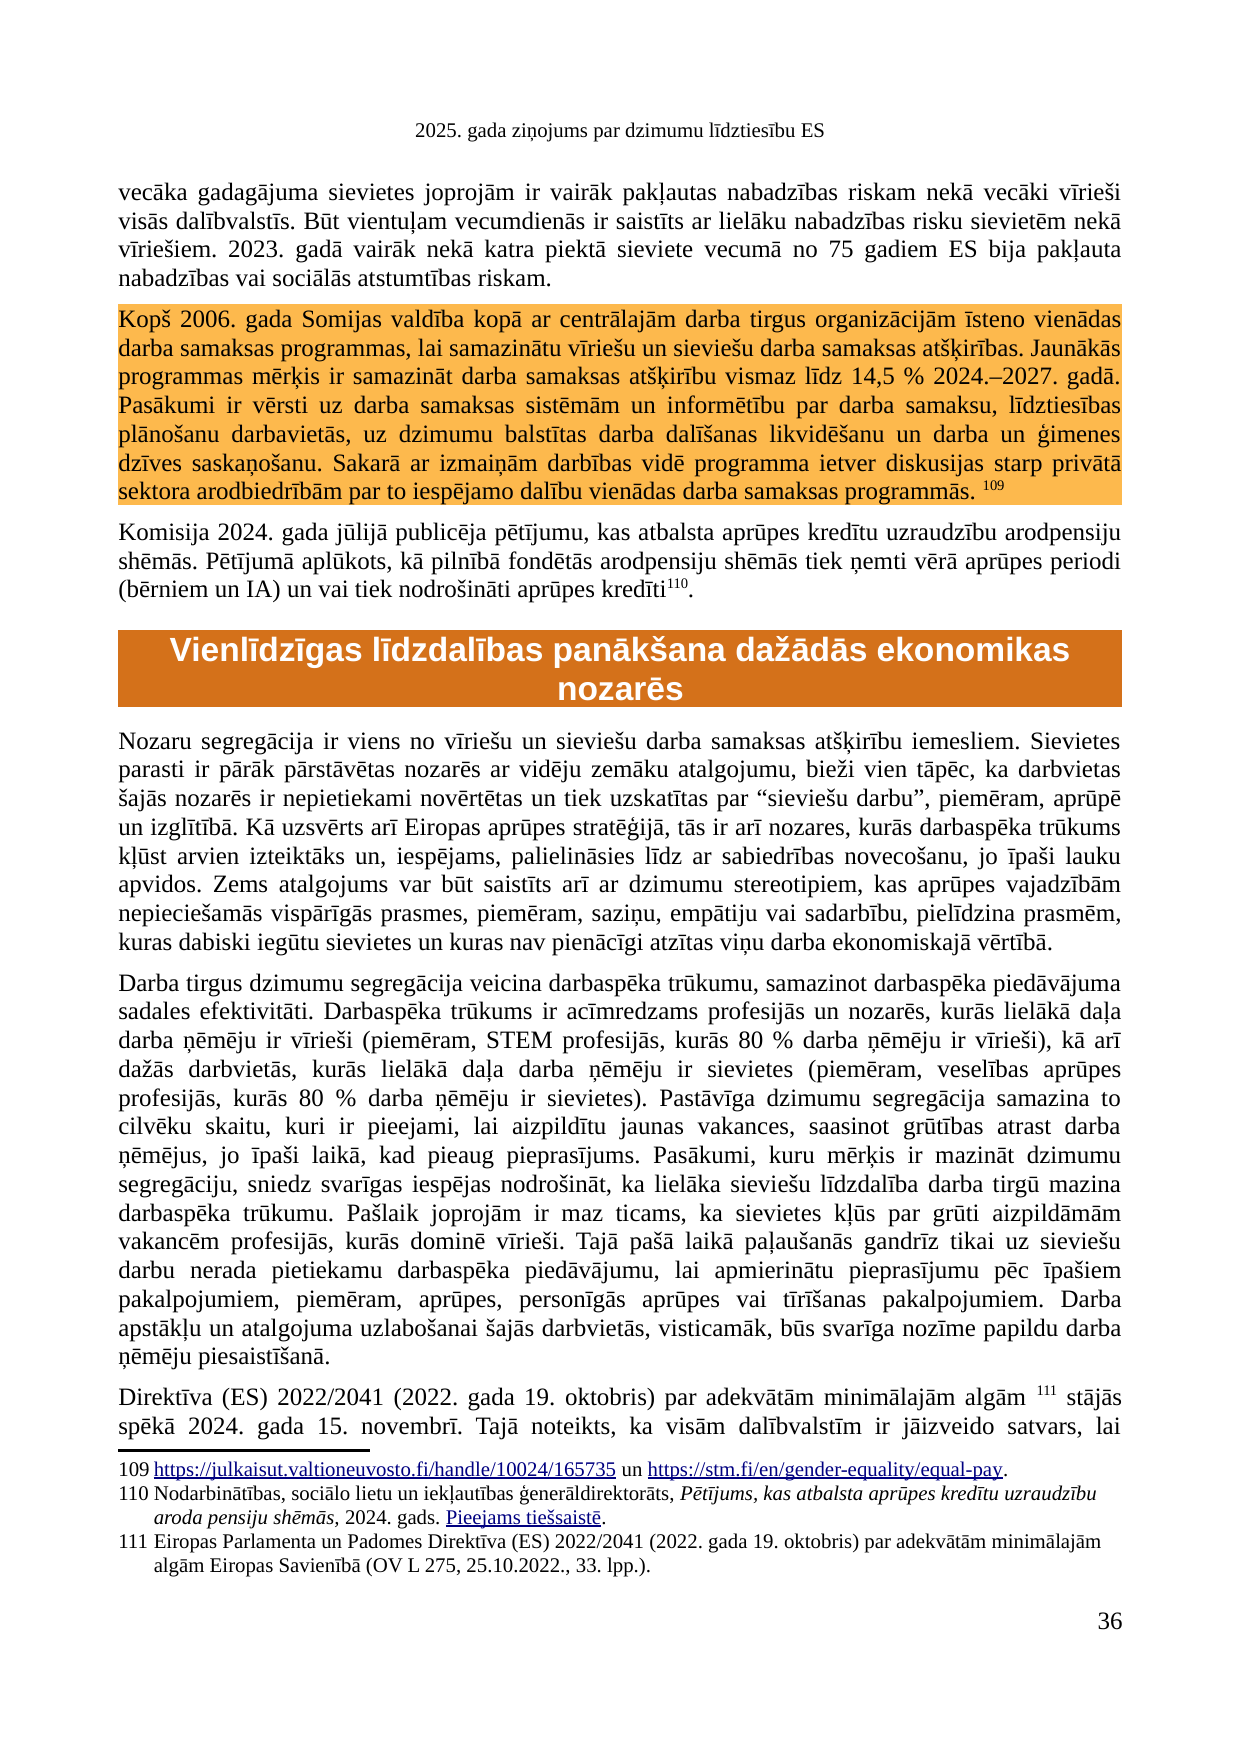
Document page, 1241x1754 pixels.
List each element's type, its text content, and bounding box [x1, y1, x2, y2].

text Eiropas Parlamenta un Padomes Direktīva (ES) 2022/2041 (2022. gada 19. oktobris) par adekvātām minimālajām algām Eiropas Savienībā (OV L 275, 25.10.2022., 33. lpp.). [118, 1529, 1122, 1577]
text Direktīva (ES) 2022/2041 (2022. gada 19. oktobris) par adekvātām minimālajām algām stājās spēkā 2024. gada 15. novembrī. Tajā noteikts, ka visām dalībvalstīm ir jāizveido satvars, lai [118, 1382, 1122, 1439]
text https://julkaisut.valtioneuvosto.fi/handle/10024/165735 un https://stm.fi/en/gender-equality/equal-pay. [118, 1457, 1122, 1481]
text Nozaru segregācija ir viens no vīriešu un sieviešu darba samaksas atšķirību iemesliem. Sievietes parasti ir pārāk pārstāvētas nozarēs ar vidēju zemāku atalgojumu, bieži vien tāpēc, ka darbvietas šajās nozarēs ir nepietiekami novērtētas un tiek uzskatītas par “sieviešu darbu”, piemēram, aprūpē un izglītībā. Kā uzsvērts arī Eiropas aprūpes stratēģijā, tās ir arī nozares, kurās darbaspēka trūkums kļūst arvien izteiktāks un, iespējams, palielināsies līdz ar sabiedrības novecošanu, jo īpaši lauku apvidos. Zems atalgojums var būt saistīts arī ar dzimumu stereotipiem, kas aprūpes vajadzībām nepieciešamās vispārīgās prasmes, piemēram, saziņu, empātiju vai sadarbību, pielīdzina prasmēm, kuras dabiski iegūtu sievietes un kuras nav pienācīgi atzītas viņu darba ekonomiskajā vērtībā. [118, 726, 1122, 956]
text Darba tirgus dzimumu segregācija veicina darbaspēka trūkumu, samazinot darbaspēka piedāvājuma sadales efektivitāti. Darbaspēka trūkums ir acīmredzams profesijās un nozarēs, kurās lielākā daļa darba ņēmēju ir vīrieši (piemēram, STEM profesijās, kurās 80 % darba ņēmēju ir vīrieši), kā arī dažās darbvietās, kurās lielākā daļa darba ņēmēju ir sievietes (piemēram, veselības aprūpes profesijās, kurās 80 % darba ņēmēju ir sievietes). Pastāvīga dzimumu segregācija samazina to cilvēku skaitu, kuri ir pieejami, lai aizpildītu jaunas vakances, saasinot grūtības atrast darba ņēmējus, jo īpaši laikā, kad pieaug pieprasījums. Pasākumi, kuru mērķis ir mazināt dzimumu segregāciju, sniedz svarīgas iespējas nodrošināt, ka lielāka sieviešu līdzdalība darba tirgū mazina darbaspēka trūkumu. Pašlaik joprojām ir maz ticams, ka sievietes kļūs par grūti aizpildāmām vakancēm profesijās, kurās dominē vīrieši. Tajā pašā laikā paļaušanās gandrīz tikai uz sieviešu darbu nerada pietiekamu darbaspēka piedāvājumu, lai apmierinātu pieprasījumu pēc īpašiem pakalpojumiem, piemēram, aprūpes, personīgās aprūpes vai tīrīšanas pakalpojumiem. Darba apstākļu un atalgojuma uzlabošanai šajās darbvietās, visticamāk, būs svarīga nozīme papildu darba ņēmēju piesaistīšanā. [118, 968, 1122, 1370]
text Kopš 2006. gada Somijas valdība kopā ar centrālajām darba tirgus organizācijām īsteno vienādas darba samaksas programmas, lai samazinātu vīriešu un sieviešu darba samaksas atšķirības. Jaunākās programmas mērķis ir samazināt darba samaksas atšķirību vismaz līdz 14,5 % 2024.–2027. gadā. Pasākumi ir vērsti uz darba samaksas sistēmām un informētību par darba samaksu, līdztiesības plānošanu darbavietās, uz dzimumu balstītas darba dalīšanas likvidēšanu un darba un ģimenes dzīves saskaņošanu. Sakarā ar izmaiņām darbības vidē programma ietver diskusijas starp privātā sektora arodbiedrībām par to iespējamo dalību vienādas darba samaksas programmās. [118, 304, 1122, 505]
subtitle Vienlīdzīgas līdzdalības panākšana dažādās ekonomikas nozarēs [118, 630, 1122, 707]
text Komisija 2024. gada jūlijā publicēja pētījumu, kas atbalsta aprūpes kredītu uzraudzību arodpensiju shēmās. Pētījumā aplūkots, kā pilnībā fondētās arodpensiju shēmās tiek ņemti vērā aprūpes periodi (bērniem un IA) un vai tiek nodrošināti aprūpes kredīti. [118, 517, 1122, 603]
text Nodarbinātības, sociālo lietu un iekļautības ģenerāldirektorāts, Pētījums, kas atbalsta aprūpes kredītu uzraudzību aroda pensiju shēmās, 2024. gads. Pieejams tiešsaistē. [118, 1481, 1122, 1529]
text vecāka gadagājuma sievietes joprojām ir vairāk pakļautas nabadzības riskam nekā vecāki vīrieši visās dalībvalstīs. Būt vientuļam vecumdienās ir saistīts ar lielāku nabadzības risku sievietēm nekā vīriešiem. 2023. gadā vairāk nekā katra piektā sieviete vecumā no 75 gadiem ES bija pakļauta nabadzības vai sociālās atstumtības riskam. [118, 177, 1122, 292]
